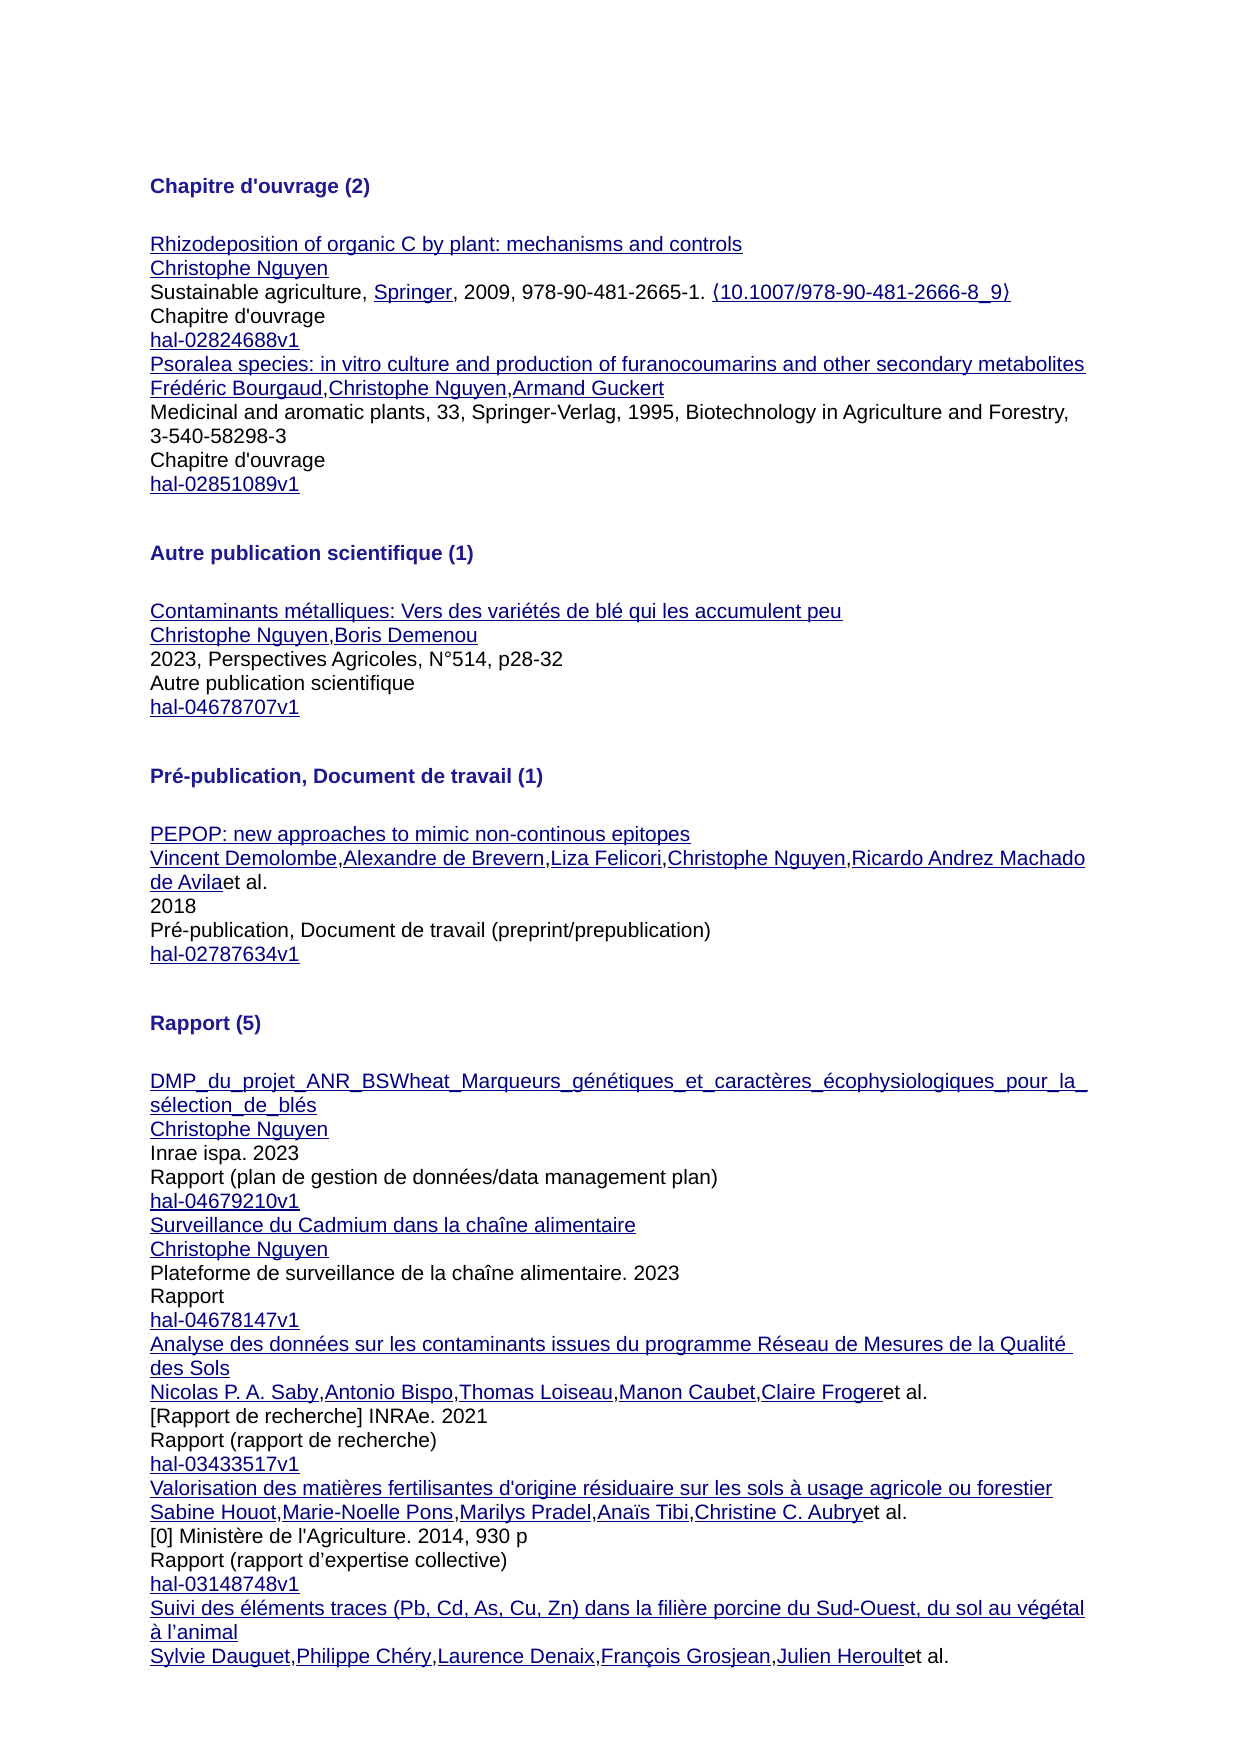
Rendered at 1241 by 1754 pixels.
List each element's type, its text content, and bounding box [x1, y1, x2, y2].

table_header DMP_du_projet_ANR_BSWheat_Marqueurs_génétiques_et_caractères_écophysiologiques_pour_la_sélection_de_blés Christophe Nguyen Inrae ispa. 2023 Rapport (plan de gestion de données/data management plan) hal-04679210v1 [150, 1069, 1090, 1212]
subtitle Rapport (5) [150, 1010, 1090, 1034]
table_cell Psoralea species: in vitro culture and production of furanocoumarins and other secondary metabolites Frédéric Bourgaud,Christophe Nguyen,Armand Guckert Medicinal and aromatic plants, 33, Springer-Verlag, 1995, Biotechnology in Agriculture and Forestry, 3-540-58298-3 Chapitre d'ouvrage hal-02851089v1 [150, 352, 1090, 496]
table_cell Surveillance du Cadmium dans la chaîne alimentaire Christophe Nguyen Plateforme de surveillance de la chaîne alimentaire. 2023 Rapport hal-04678147v1 [150, 1213, 1090, 1332]
table_cell Analyse des données sur les contaminants issues du programme Réseau de Mesures de la Qualité des Sols Nicolas P. A. Saby,Antonio Bispo,Thomas Loiseau,Manon Caubet,Claire Frogeret al. [Rapport de recherche] INRAe. 2021 Rapport (rapport de recherche) hal-03433517v1 [150, 1332, 1090, 1476]
table_header PEPOP: new approaches to mimic non-continous epitopes Vincent Demolombe,Alexandre de Brevern,Liza Felicori,Christophe Nguyen,Ricardo Andrez Machado de Avilaet al. 2018 Pré-publication, Document de travail (preprint/prepublication) hal-02787634v1 [150, 822, 1090, 966]
table_cell Suivi des éléments traces (Pb, Cd, As, Cu, Zn) dans la filière porcine du Sud-Ouest, du sol au végétal à l’animal Sylvie Dauguet,Philippe Chéry,Laurence Denaix,François Grosjean,Julien Heroultet al. [150, 1596, 1090, 1668]
table_header Contaminants métalliques: Vers des variétés de blé qui les accumulent peu Christophe Nguyen,Boris Demenou 2023, Perspectives Agricoles, N°514, p28-32 Autre publication scientifique hal-04678707v1 [150, 599, 1090, 719]
subtitle Chapitre d'ouvrage (2) [150, 174, 1090, 198]
table_cell Valorisation des matières fertilisantes d'origine résiduaire sur les sols à usage agricole ou forestier Sabine Houot,Marie-Noelle Pons,Marilys Pradel,Anaïs Tibi,Christine C. Aubryet al. [0] Ministère de l'Agriculture. 2014, 930 p Rapport (rapport d’expertise collective) hal-03148748v1 [150, 1476, 1090, 1596]
subtitle Autre publication scientifique (1) [150, 541, 1090, 564]
subtitle Pré-publication, Document de travail (1) [150, 763, 1090, 787]
table_header Rhizodeposition of organic C by plant: mechanisms and controls Christophe Nguyen Sustainable agriculture, Springer, 2009, 978-90-481-2665-1. ⟨10.1007/978-90-481-2666-8_9⟩ Chapitre d'ouvrage hal-02824688v1 [150, 232, 1090, 352]
